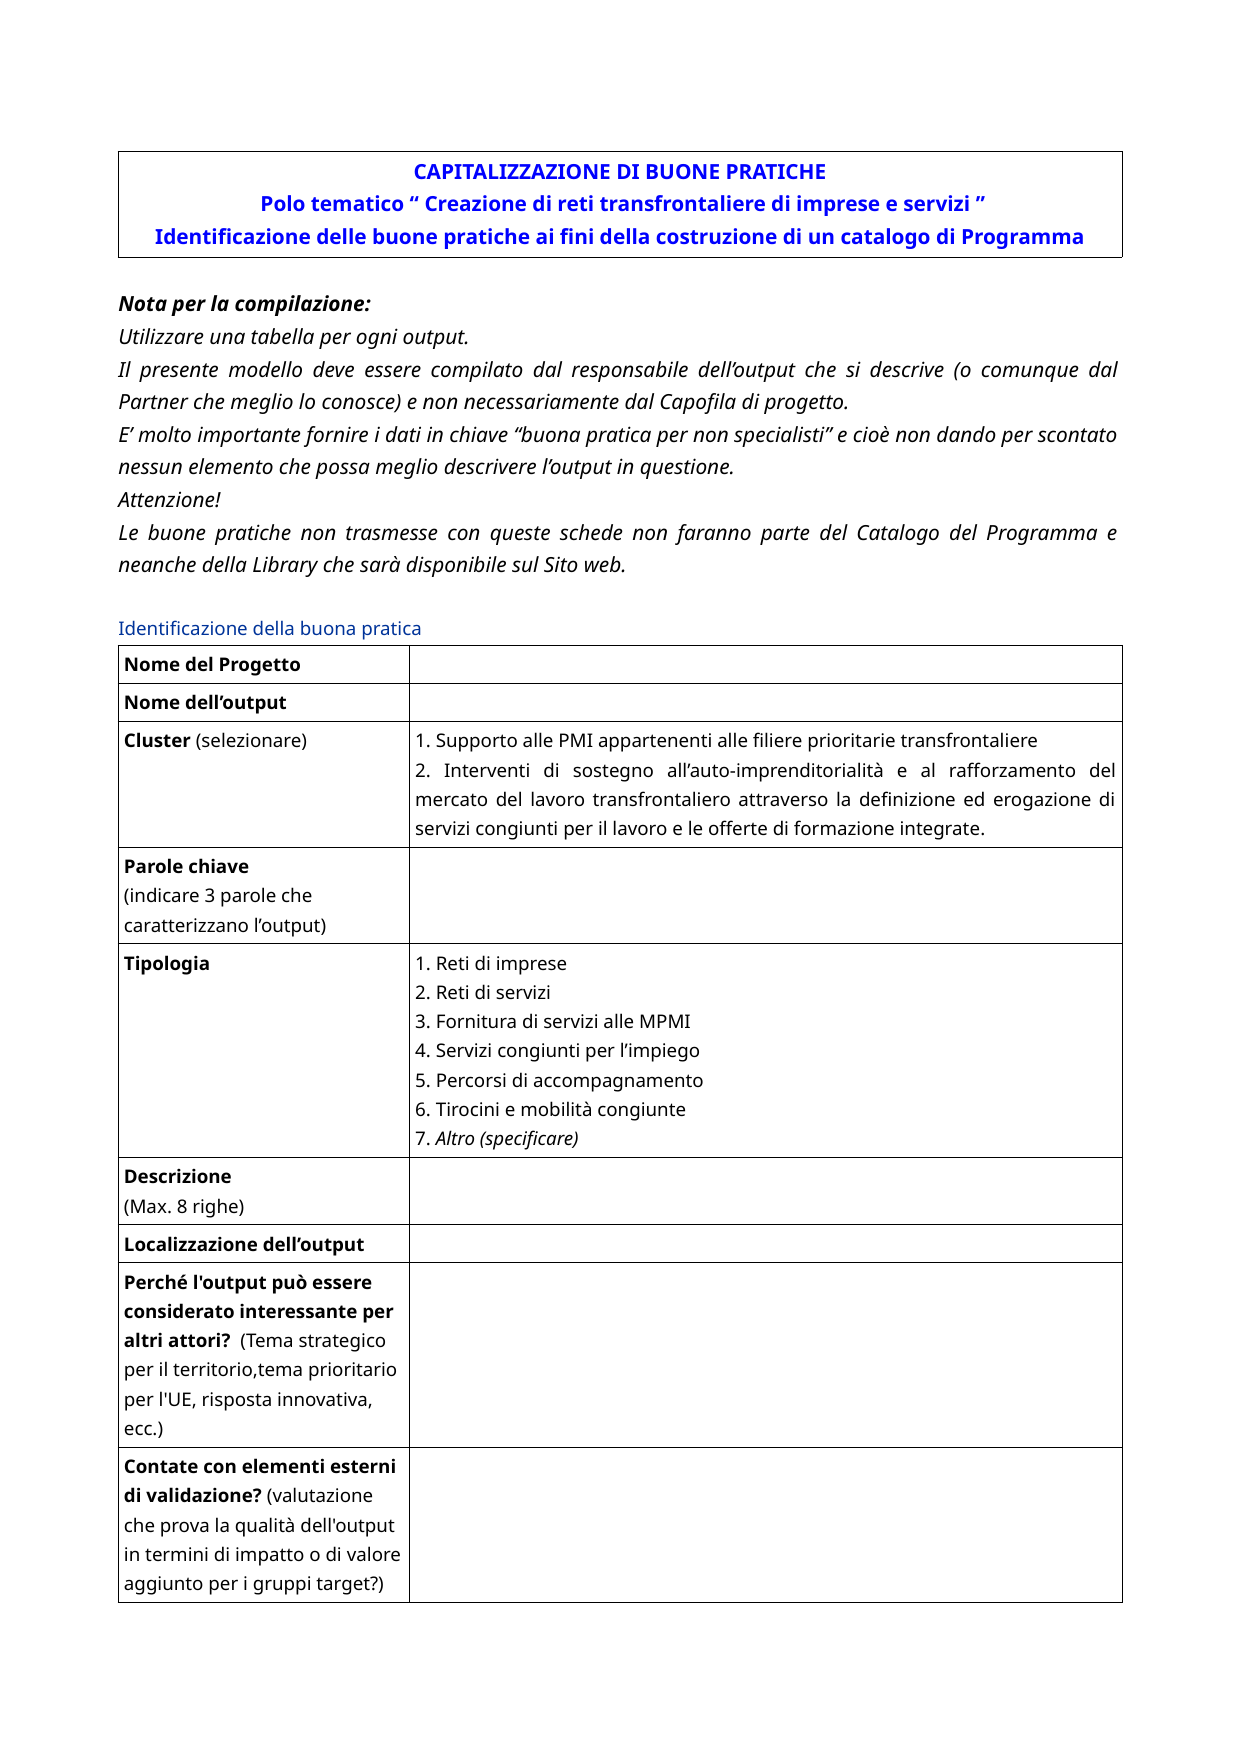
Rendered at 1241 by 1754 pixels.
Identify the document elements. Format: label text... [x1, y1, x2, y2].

text Identificazione della buona pratica [118, 616, 1110, 641]
text Le buone pratiche non trasmesse con queste schede non faranno parte del Catalogo del Programma e neanche della Library che sarà disponibile sul Sito web. [118, 518, 1122, 579]
text Attenzione! [118, 485, 1122, 513]
table_header CAPITALIZZAZIONE DI BUONE PRATICHE Polo tematico “ Creazione di reti transfrontaliere di imprese e servizi ” Identificazione delle buone pratiche ai fini della costruzione di un catalogo di Programma [119, 152, 1122, 256]
table_cell Contate con elementi esterni di validazione? (valutazione che prova la qualità dell'output in termini di impatto o di valore aggiunto per i gruppi target?) [119, 1448, 409, 1602]
table_cell [410, 1263, 1122, 1447]
text Utilizzare una tabella per ogni output. [118, 322, 1122, 351]
table_cell [410, 848, 1122, 943]
table_cell Cluster (selezionare) [119, 722, 409, 847]
table_header [410, 646, 1122, 683]
text Nota per la compilazione: [118, 289, 1122, 318]
table_cell [410, 1225, 1122, 1262]
table_cell [410, 684, 1122, 721]
table_cell Descrizione (Max. 8 righe) [119, 1158, 409, 1224]
table_header Nome del Progetto [119, 646, 409, 683]
table_cell [410, 1158, 1122, 1224]
table_cell 1. Supporto alle PMI appartenenti alle filiere prioritarie transfrontaliere 2. Interventi di sostegno all’auto-imprenditorialità e al rafforzamento del mercato del lavoro transfrontaliero attraverso la definizione ed erogazione di servizi congiunti per il lavoro e le offerte di formazione integrate. [410, 722, 1122, 847]
table_cell 1. Reti di imprese 2. Reti di servizi 3. Fornitura di servizi alle MPMI 4. Servizi congiunti per l’impiego 5. Percorsi di accompagnamento 6. Tirocini e mobilità congiunte 7. Altro (specificare) [410, 944, 1122, 1157]
table_cell Localizzazione dell’output [119, 1225, 409, 1262]
table_cell Parole chiave (indicare 3 parole che caratterizzano l’output) [119, 848, 409, 943]
table_cell Perché l'output può essere considerato interessante per altri attori? (Tema strategico per il territorio,tema prioritario per l'UE, risposta innovativa, ecc.) [119, 1263, 409, 1447]
text E’ molto importante fornire i dati in chiave “buona pratica per non specialisti” e cioè non dando per scontato nessun elemento che possa meglio descrivere l’output in questione. [118, 420, 1122, 481]
text Il presente modello deve essere compilato dal responsabile dell’output che si descrive (o comunque dal Partner che meglio lo conosce) e non necessariamente dal Capofila di progetto. [118, 355, 1122, 416]
table_cell Tipologia [119, 944, 409, 1157]
table_cell [410, 1448, 1122, 1602]
table_cell Nome dell’output [119, 684, 409, 721]
